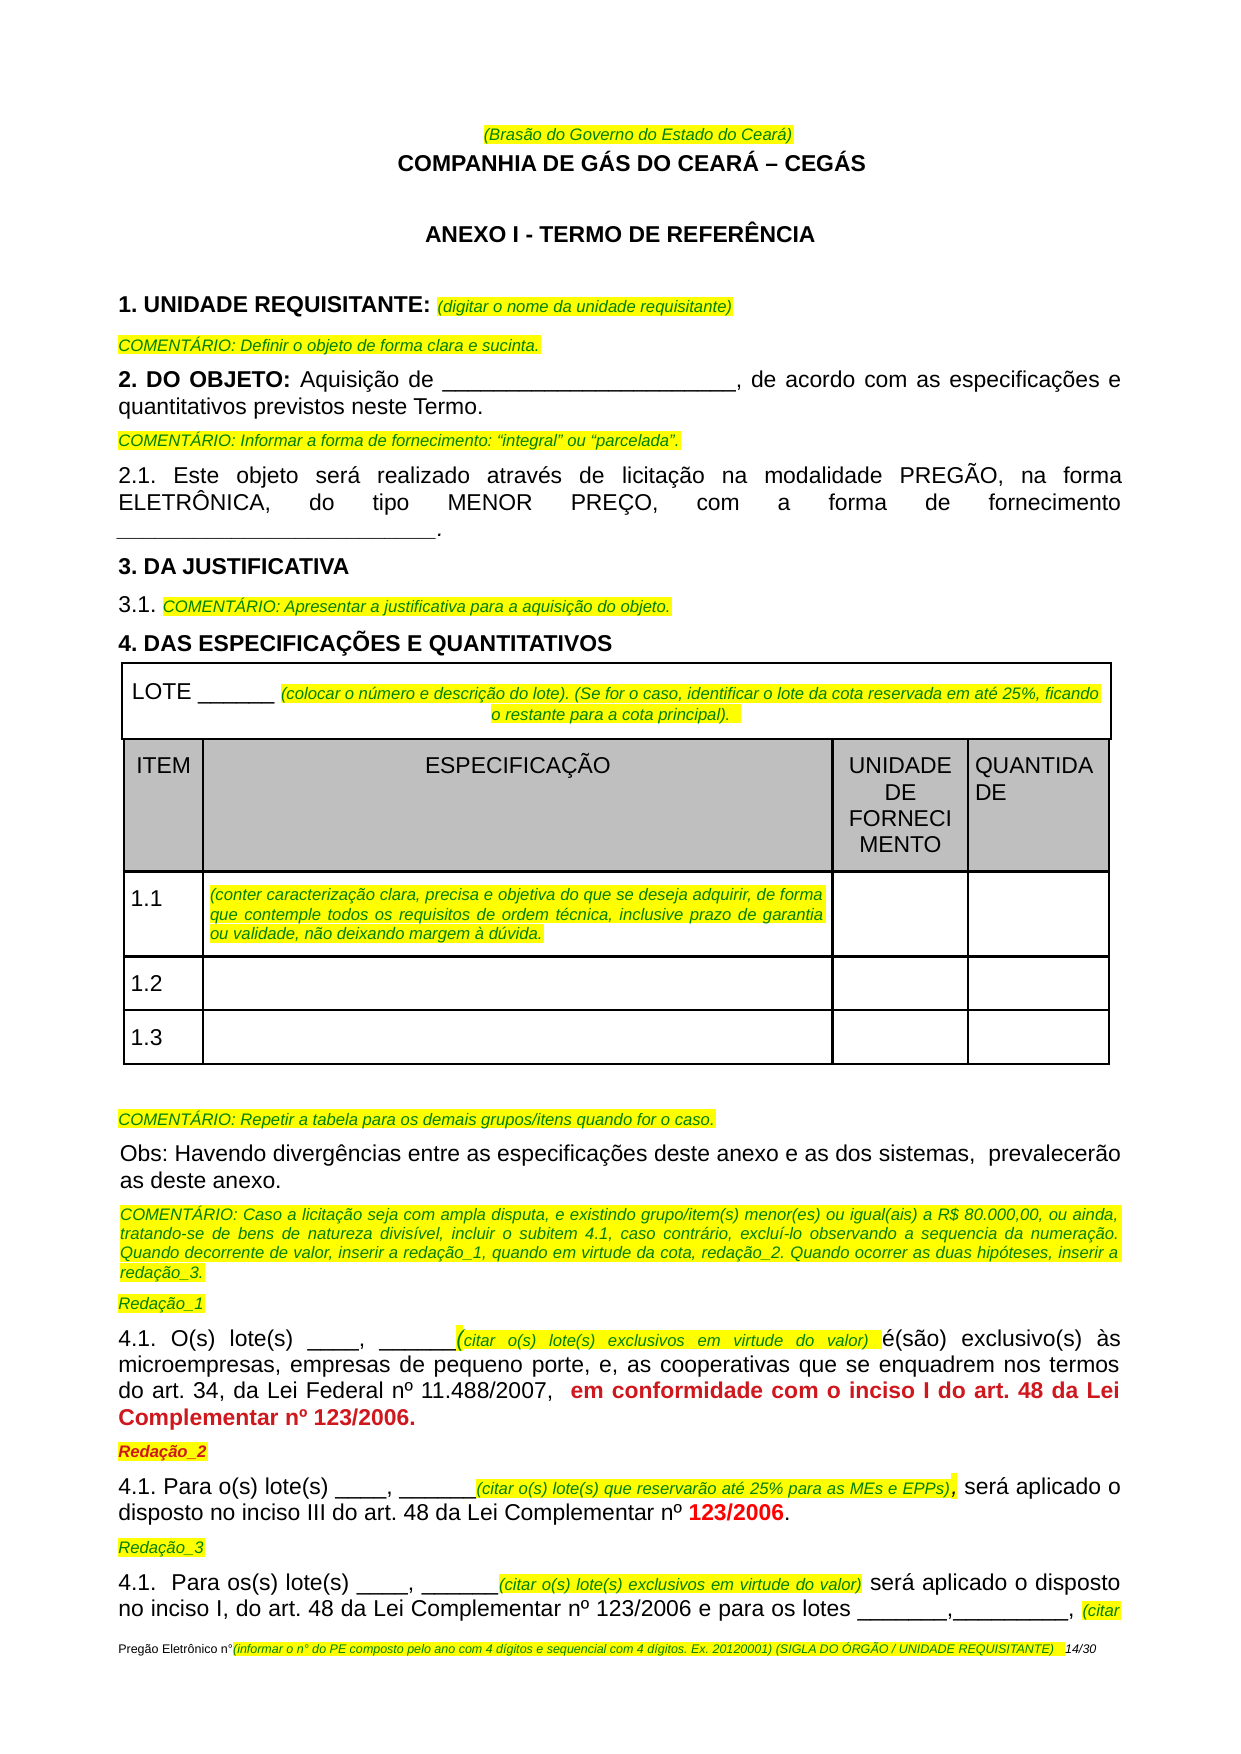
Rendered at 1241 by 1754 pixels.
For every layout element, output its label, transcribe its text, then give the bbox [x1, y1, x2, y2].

text COMENTÁRIO: Definir o objeto de forma clara e sucinta. [118, 335, 1122, 354]
text Redação_2 [118, 1442, 1121, 1461]
text 4.1. Para o(s) lote(s) ____, ______(citar o(s) lote(s) que reservarão até 25% para as MEs e EPPs), será aplicado o disposto no inciso III do art. 48 da Lei Complementar nº 123/2006. [118, 1473, 1121, 1526]
table_cell [969, 1011, 1108, 1063]
table_cell [834, 1011, 967, 1063]
text COMENTÁRIO: Informar a forma de fornecimento: “integral” ou “parcelada”. [118, 431, 1122, 450]
text 3.1. COMENTÁRIO: Apresentar a justificativa para a aquisição do objeto. [118, 591, 1122, 618]
table_cell [834, 958, 967, 1009]
text COMENTÁRIO: Repetir a tabela para os demais grupos/itens quando for o caso. [118, 1109, 1122, 1128]
text ANEXO I - TERMO DE REFERÊNCIA [118, 221, 1122, 247]
table_header ITEM [125, 740, 202, 870]
table_cell [969, 873, 1108, 955]
text 4.1. O(s) lote(s) ____, ______(citar o(s) lote(s) exclusivos em virtude do valor) é(são) exclusivo(s) às microempresas, empresas de pequeno porte, e, as cooperativas que se enquadrem nos termos do art. 34, da Lei Federal nº 11.488/2007, em conformidade com o inciso I do art. 48 da Lei Complementar nº 123/2006. [118, 1324, 1121, 1430]
table_header QUANTIDADE [969, 740, 1108, 870]
text Redação_1 [118, 1293, 1121, 1313]
table_cell [204, 958, 831, 1009]
text Redação_3 [118, 1537, 1121, 1557]
table_cell 1.1 [125, 873, 202, 955]
text Obs: Havendo divergências entre as especificações deste anexo e as dos sistemas, prevalecerão as deste anexo. [119, 1140, 1122, 1193]
text 4. DAS ESPECIFICAÇÕES E QUANTITATIVOS [118, 629, 1122, 656]
table_cell [969, 958, 1108, 1009]
text 2. DO OBJETO: Aquisição de _______________________, de acordo com as especificações e quantitativos previstos neste Termo. [118, 366, 1122, 419]
text 2.1. Este objeto será realizado através de licitação na modalidade PREGÃO, na forma ELETRÔNICA, do tipo MENOR PREÇO, com a forma de fornecimento _________________________. [118, 462, 1122, 541]
text COMENTÁRIO: Caso a licitação seja com ampla disputa, e existindo grupo/item(s) menor(es) ou igual(ais) a R$ 80.000,00, ou ainda, tratando-se de bens de natureza divisível, incluir o subitem 4.1, caso contrário, excluí-lo observando a sequencia da numeração. Quando decorrente de valor, inserir a redação_1, quando em virtude da cota, redação_2. Quando ocorrer as duas hipóteses, inserir a redação_3. [120, 1205, 1122, 1282]
table_cell 1.3 [125, 1011, 202, 1063]
text 4.1. Para os(s) lote(s) ____, ______(citar o(s) lote(s) exclusivos em virtude do valor) será aplicado o disposto no inciso I, do art. 48 da Lei Complementar nº 123/2006 e para os lotes _______,_________, (citar [118, 1568, 1121, 1621]
table_header ESPECIFICAÇÃO [204, 740, 831, 870]
table_cell 1.2 [125, 958, 202, 1009]
table_header UNIDADE DE FORNECIMENTO [834, 740, 967, 870]
text 3. DA JUSTIFICATIVA [118, 553, 1122, 579]
text 1. UNIDADE REQUISITANTE: (digitar o nome da unidade requisitante) [118, 291, 1122, 318]
table_cell (conter caracterização clara, precisa e objetiva do que se deseja adquirir, de forma que contemple todos os requisitos de ordem técnica, inclusive prazo de garantia ou validade, não deixando margem à dúvida. [204, 873, 831, 955]
table_header LOTE ______ (colocar o número e descrição do lote). (Se for o caso, identificar o lote da cota reservada em até 25%, ficando o restante para a cota principal). [123, 664, 1110, 737]
table_cell [204, 1011, 831, 1063]
table_cell [834, 873, 967, 955]
